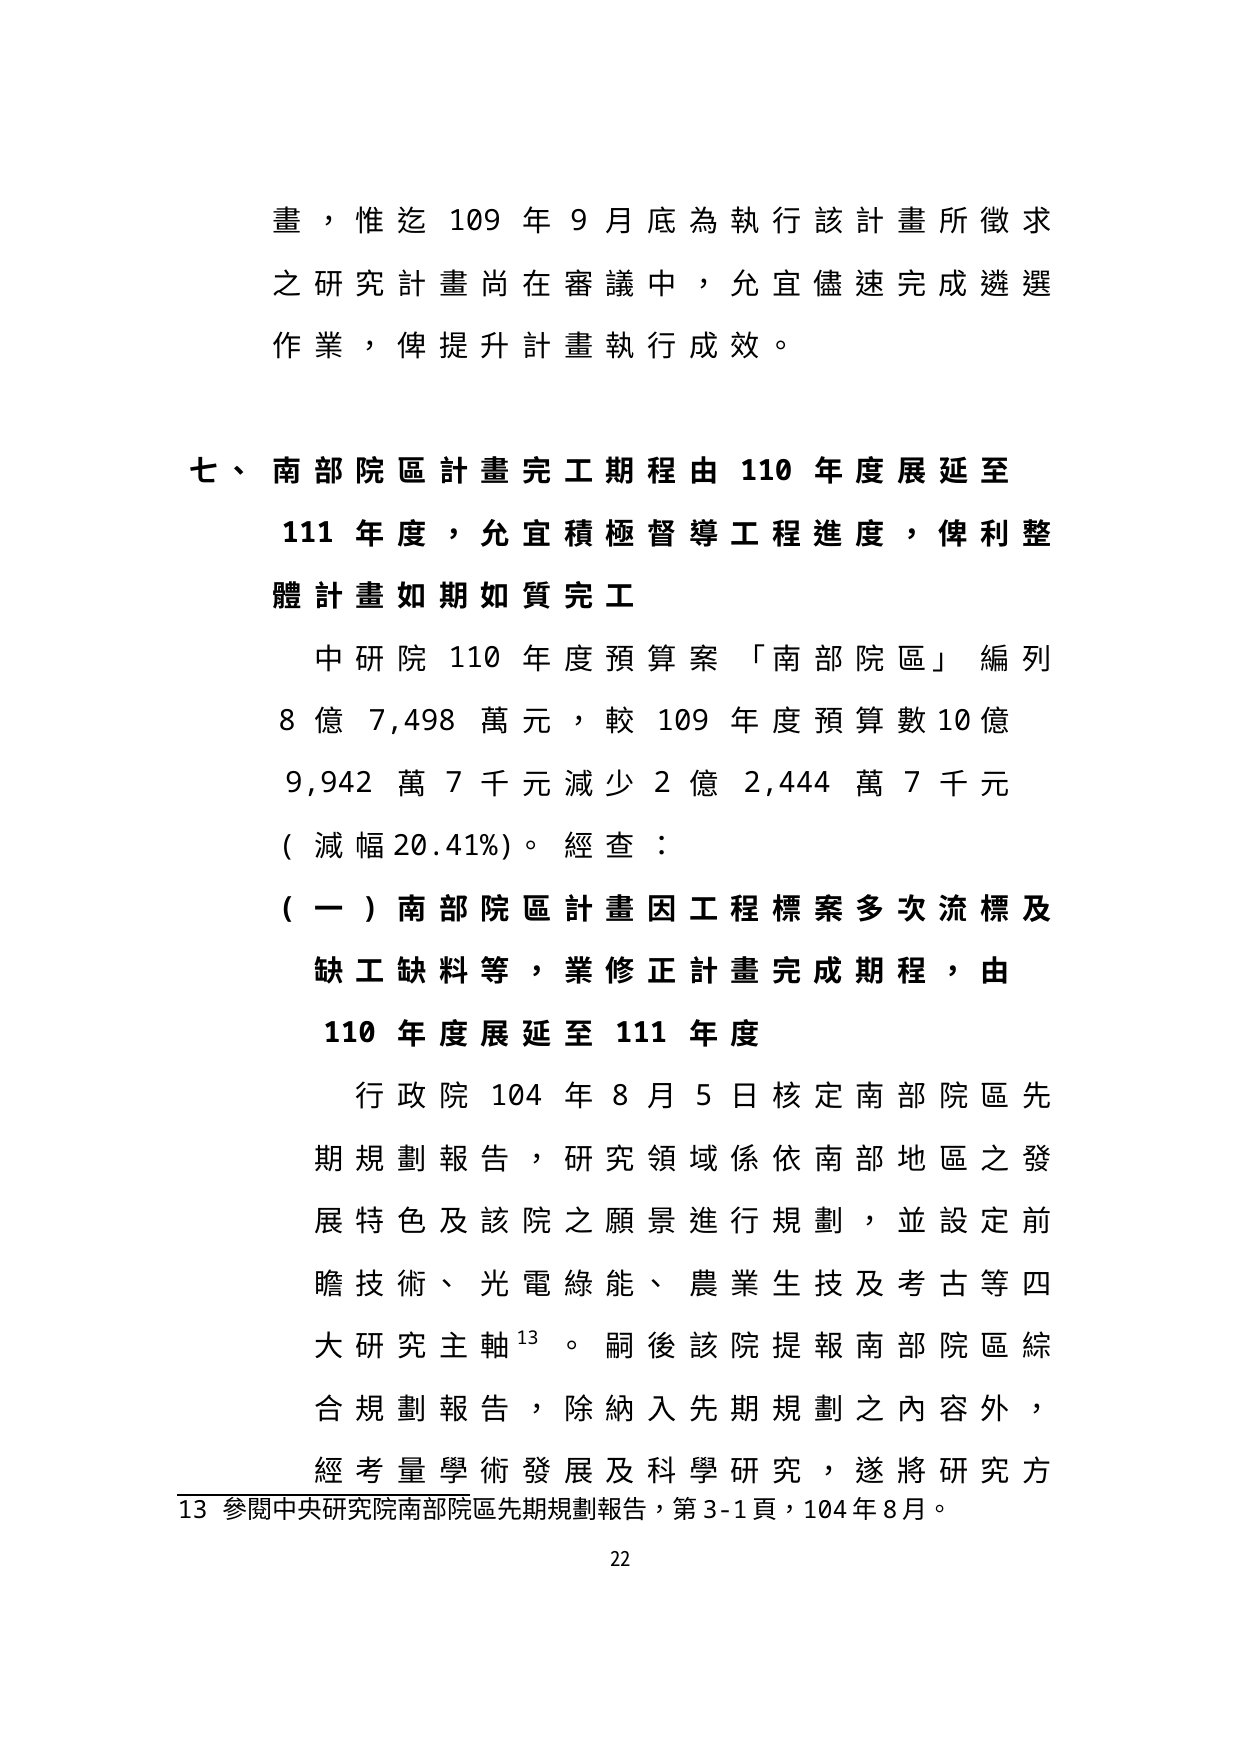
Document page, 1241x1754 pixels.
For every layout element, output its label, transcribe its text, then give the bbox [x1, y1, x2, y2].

text 參閱中央研究院南部院區先期規劃報告，第3-1頁，104年8月。 [177, 1496, 1063, 1525]
text (一)南部院區計畫因工程標案多次流標及缺工缺料等，業修正計畫完成期程，由110年度展延至111年度 [242, 865, 1058, 1052]
text 行政院104年8月5日核定南部院區先期規劃報告，研究領域係依南部地區之發展特色及該院之願景進行規劃，並設定前瞻技術、光電綠能、農業生技及考古等四大研究主軸。嗣後該院提報南部院區綜合規劃報告，除納入先期規劃之內容外，經考量學術發展及科學研究，遂將研究方向調整為農業生技、循環永續及臺灣文史，並以基礎創新、探索新方向等，深化、輔助五加二產業及其他創新產業，更可將該院既有之研究能量，在南、北院區進一步擴張、延伸。 [271, 1052, 1058, 1490]
text 中研院110年度預算案「南部院區」編列8億7,498萬元，較109年度預算數10億9,942萬7千元減少2億2,444萬7千元(減幅20.41%)。經查： [242, 615, 1058, 865]
text 畫，惟迄109年9月底為執行該計畫所徵求之研究計畫尚在審議中，允宜儘速完成遴選作業，俾提升計畫執行成效。 [242, 177, 1058, 365]
text 七、南部院區計畫完工期程由110年度展延至111年度，允宜積極督導工程進度，俾利整體計畫如期如質完工 [183, 427, 1058, 615]
